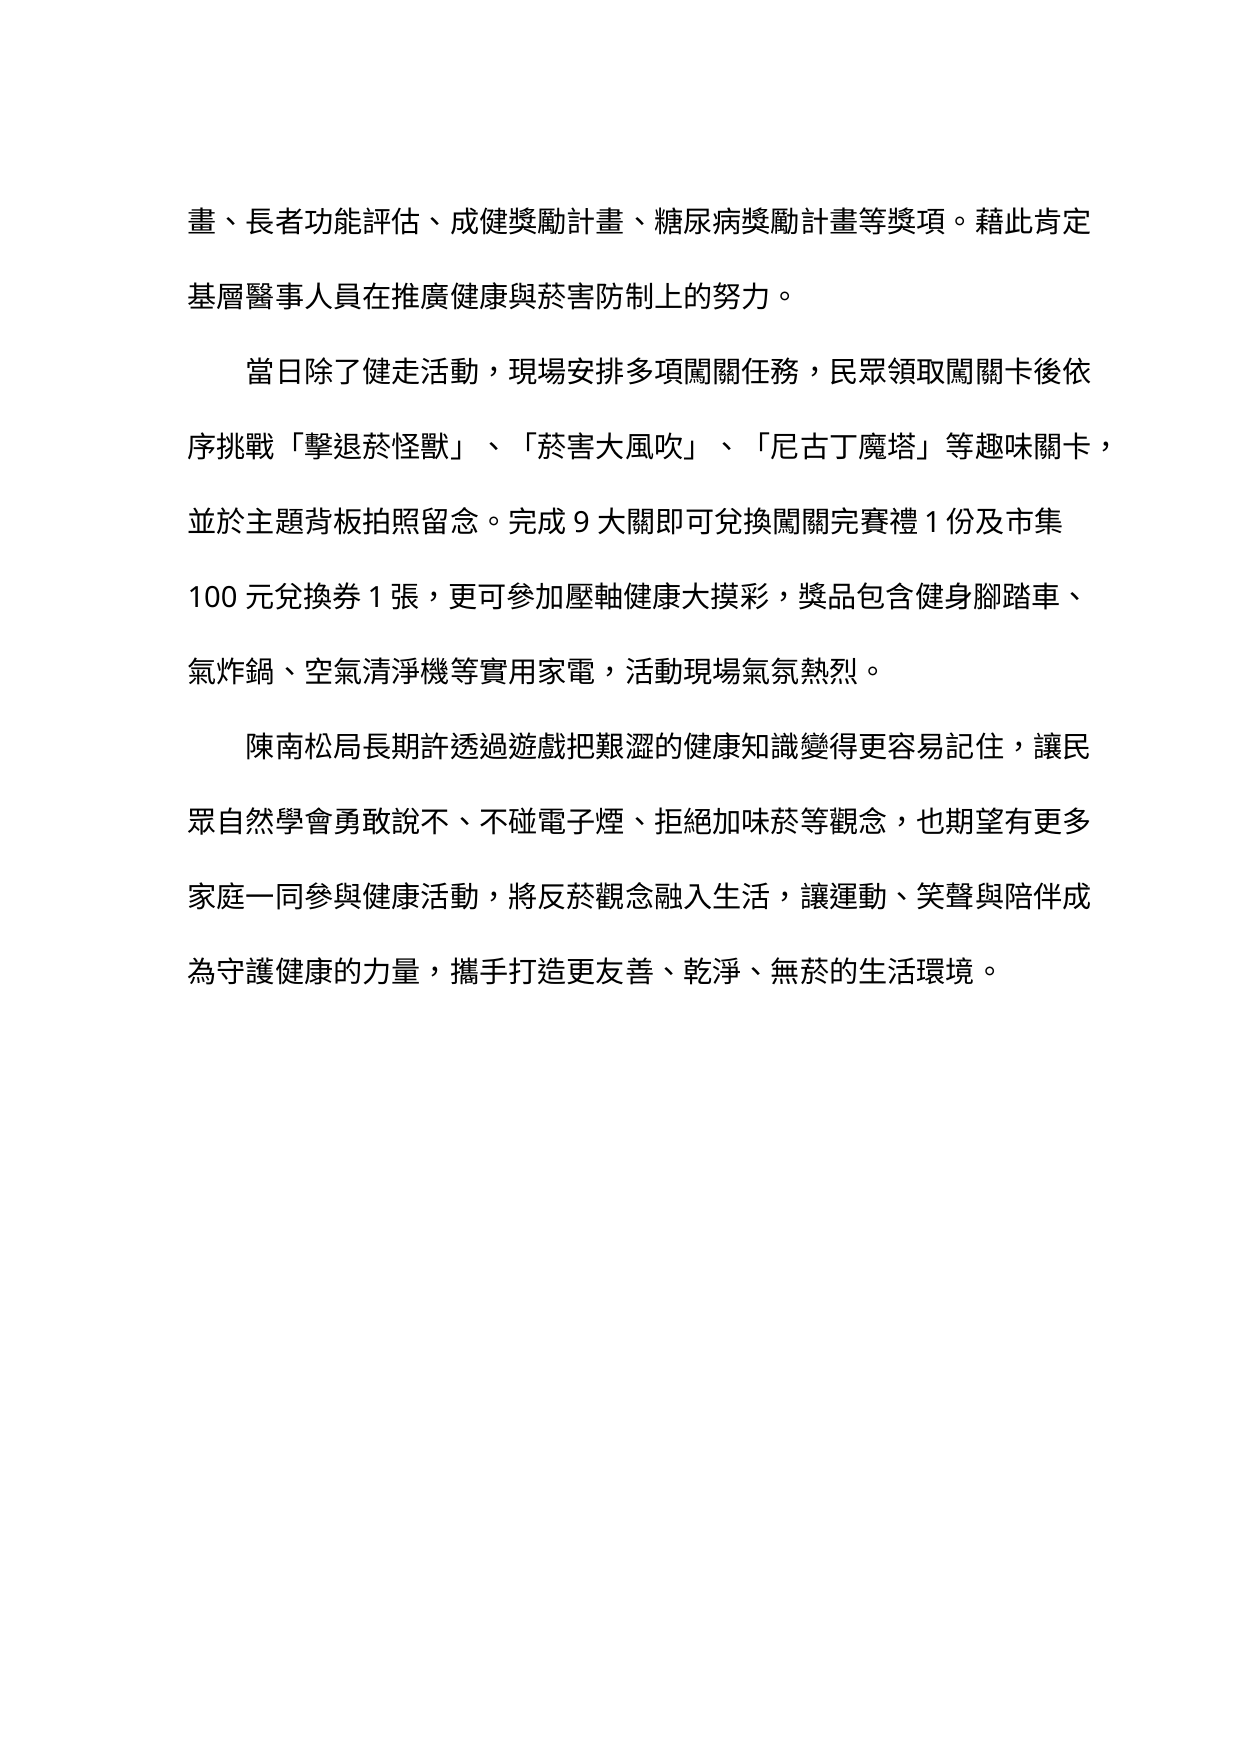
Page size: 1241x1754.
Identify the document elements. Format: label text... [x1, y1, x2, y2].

text 畫、長者功能評估、成健獎勵計畫、糖尿病獎勵計畫等獎項。藉此肯定基層醫事人員在推廣健康與菸害防制上的努力。 [187, 182, 1107, 332]
text 陳南松局長期許透過遊戲把艱澀的健康知識變得更容易記住，讓民眾自然學會勇敢說不、不碰電子煙、拒絕加味菸等觀念，也期望有更多家庭一同參與健康活動，將反菸觀念融入生活，讓運動、笑聲與陪伴成為守護健康的力量，攜手打造更友善、乾淨、無菸的生活環境。 [187, 707, 1107, 1007]
text 當日除了健走活動，現場安排多項闖關任務，民眾領取闖關卡後依序挑戰「擊退菸怪獸」、「菸害大風吹」、「尼古丁魔塔」等趣味關卡，並於主題背板拍照留念。完成 9 大關即可兌換闖關完賽禮1份及市集 100 元兌換券1張，更可參加壓軸健康大摸彩，獎品包含健身腳踏車、氣炸鍋、空氣清淨機等實用家電，活動現場氣氛熱烈。 [187, 332, 1107, 707]
